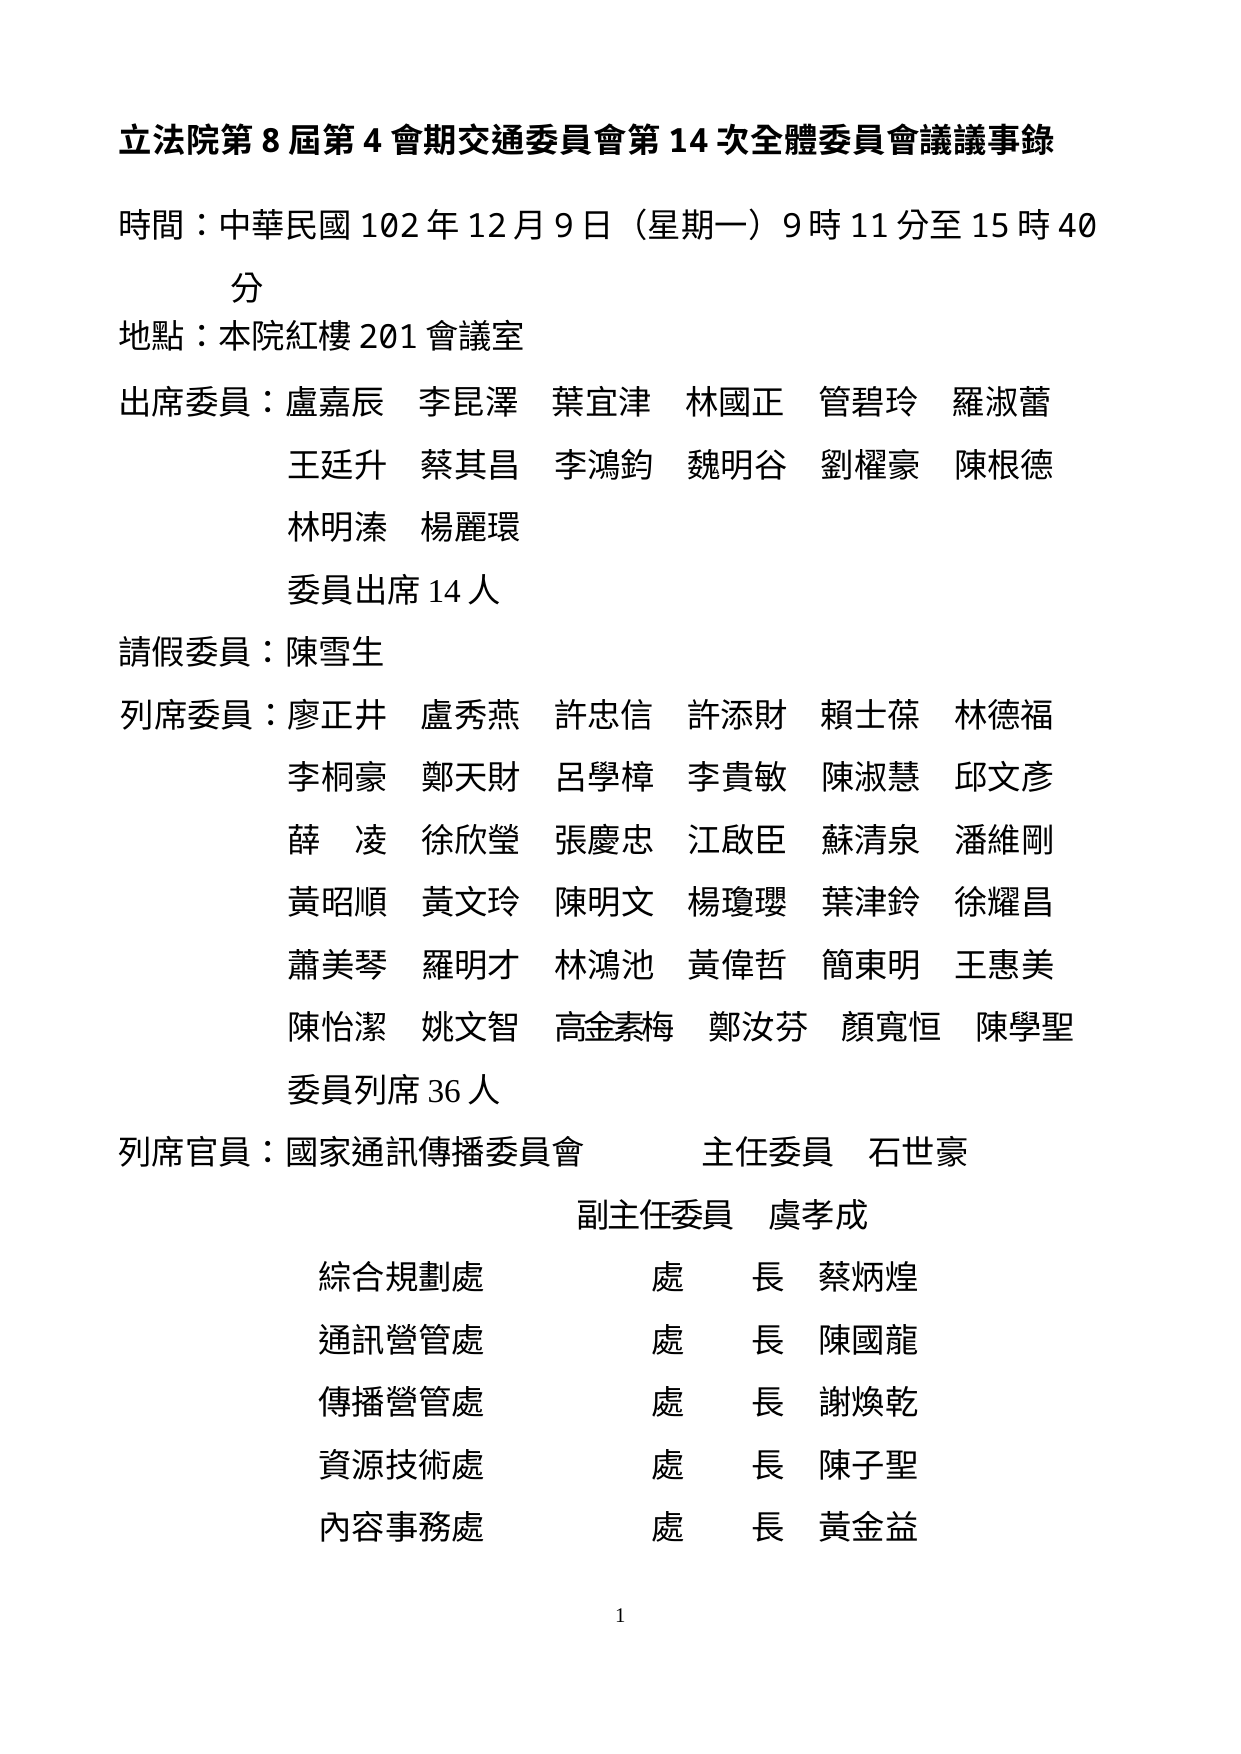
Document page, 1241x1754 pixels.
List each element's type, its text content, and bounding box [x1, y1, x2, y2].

text 列席官員：國家通訊傳播委員會 主任委員 石世豪 [118, 1108, 1122, 1171]
text 蕭美琴 羅明才 林鴻池 黃偉哲 簡東明 王惠美 [287, 921, 1122, 983]
text 林明溱 楊麗環 [121, 483, 1122, 546]
text 列席委員：廖正井 盧秀燕 許忠信 許添財 賴士葆 林德福 [121, 671, 1122, 733]
text 王廷升 蔡其昌 李鴻鈞 魏明谷 劉櫂豪 陳根德 [121, 421, 1122, 483]
text 黃昭順 黃文玲 陳明文 楊瓊瓔 葉津鈴 徐耀昌 [287, 858, 1122, 921]
text 內容事務處 處 長 黃金益 [118, 1483, 1122, 1546]
text 地點：本院紅樓201會議室 [118, 306, 1122, 358]
text 綜合規劃處 處 長 蔡炳煌 [118, 1233, 1122, 1296]
text 陳怡潔 姚文智 高金素梅 鄭汝芬 顏寬恒 陳學聖 [287, 983, 1122, 1046]
text 薛 凌 徐欣瑩 張慶忠 江啟臣 蘇清泉 潘維剛 [287, 796, 1122, 858]
text 副主任委員 虞孝成 [118, 1171, 1122, 1233]
text 委員出席14人 [121, 546, 1122, 608]
text 通訊營管處 處 長 陳國龍 [118, 1296, 1122, 1358]
text 時間：中華民國102年12月9日（星期一）9時11分至15時40分 [118, 181, 1122, 306]
text 李桐豪 鄭天財 呂學樟 李貴敏 陳淑慧 邱文彥 [287, 733, 1122, 796]
text 請假委員：陳雪生 [118, 608, 1122, 671]
text 資源技術處 處 長 陳子聖 [118, 1421, 1122, 1483]
text 出席委員：盧嘉辰 李昆澤 葉宜津 林國正 管碧玲 羅淑蕾 [118, 358, 1122, 421]
text 委員列席36人 [121, 1046, 1122, 1108]
text 傳播營管處 處 長 謝煥乾 [118, 1358, 1122, 1421]
text 立法院第8屆第4會期交通委員會第14次全體委員會議議事錄 [118, 114, 1122, 163]
